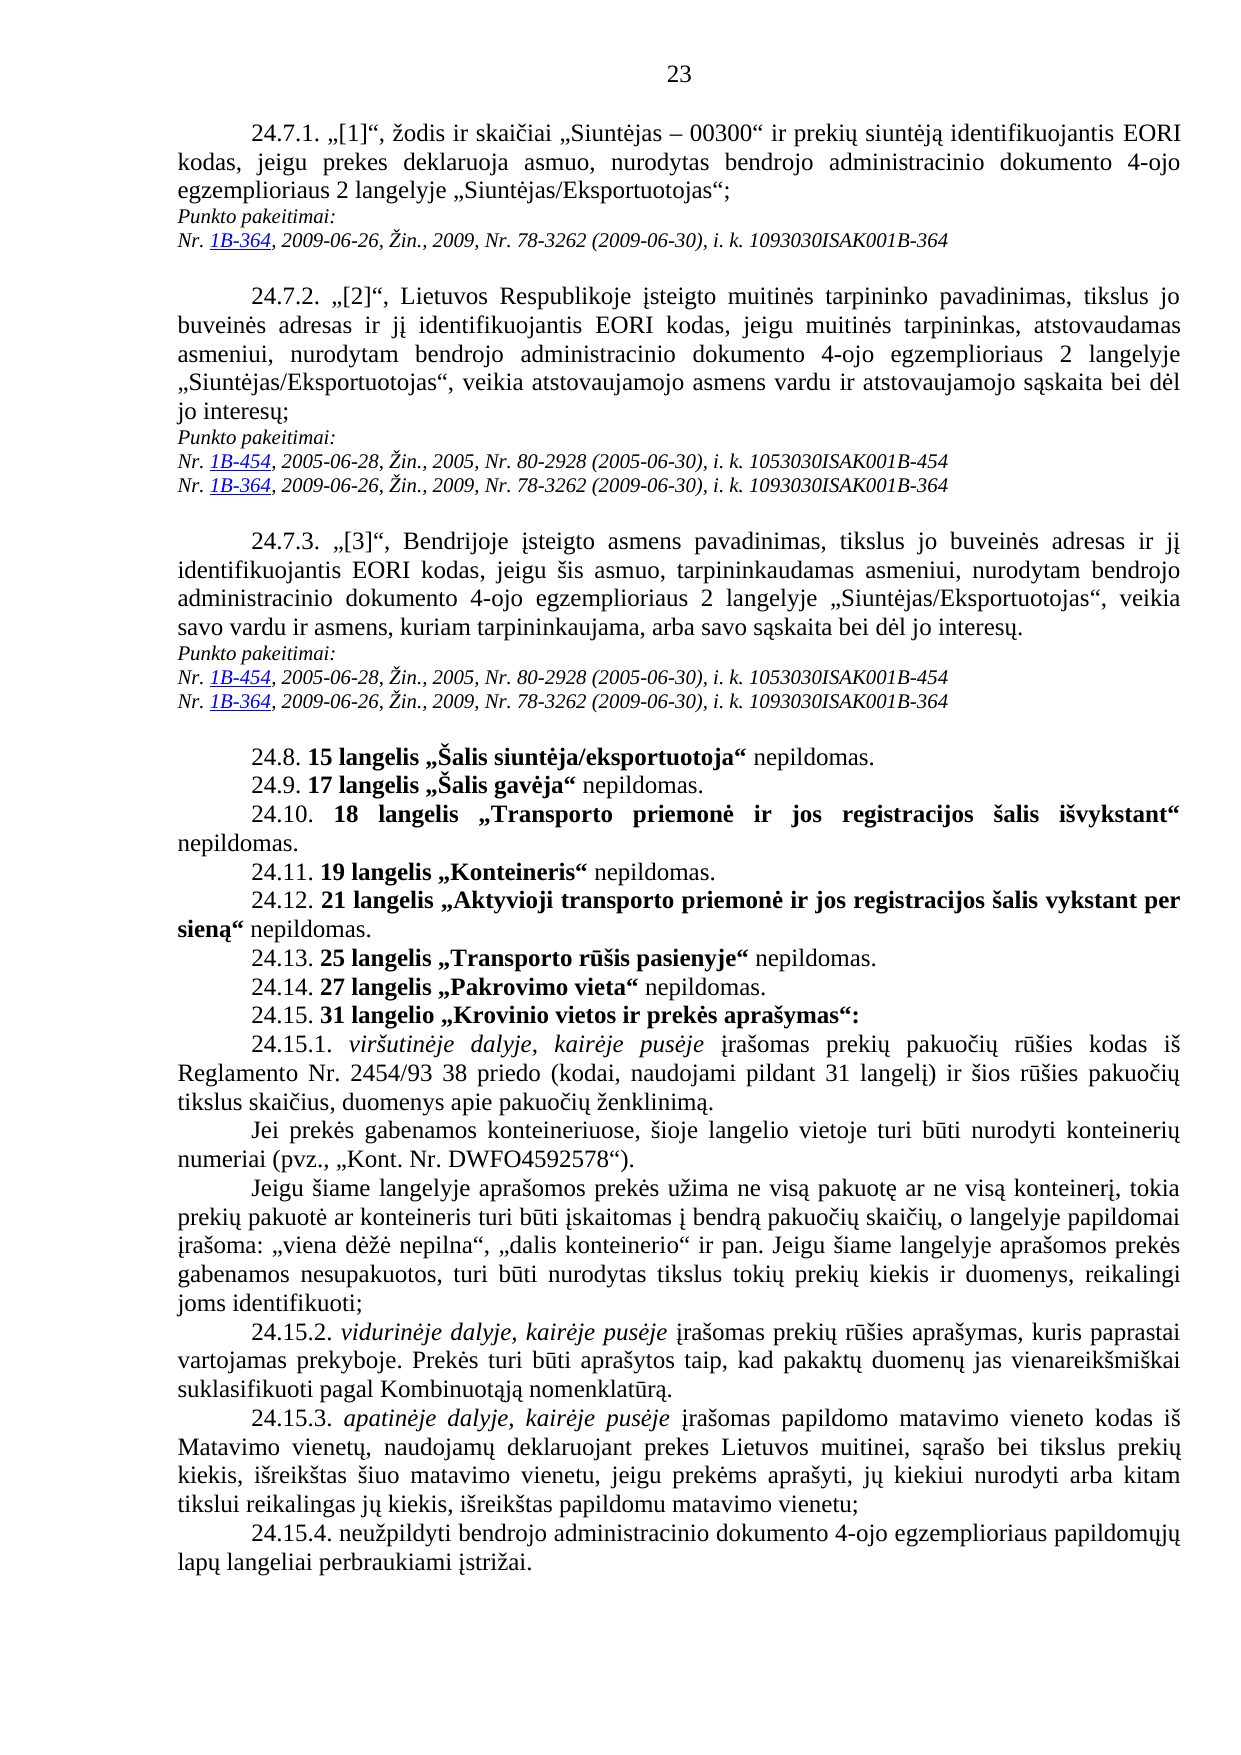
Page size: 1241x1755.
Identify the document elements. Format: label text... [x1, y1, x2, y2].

text Jei prekės gabenamos konteineriuose, šioje langelio vietoje turi būti nurodyti konteinerių numeriai (pvz., „Kont. Nr. DWFO4592578“). [177, 1116, 1181, 1173]
text Jeigu šiame langelyje aprašomos prekės užima ne visą pakuotę ar ne visą konteinerį, tokia prekių pakuotė ar konteineris turi būti įskaitomas į bendrą pakuočių skaičių, o langelyje papildomai įrašoma: „viena dėžė nepilna“, „dalis konteinerio“ ir pan. Jeigu šiame langelyje aprašomos prekės gabenamos nesupakuotos, turi būti nurodytas tikslus tokių prekių kiekis ir duomenys, reikalingi joms identifikuoti; [177, 1173, 1181, 1317]
text 24.7.3. „[3]“, Bendrijoje įsteigto asmens pavadinimas, tikslus jo buveinės adresas ir jį identifikuojantis EORI kodas, jeigu šis asmuo, tarpininkaudamas asmeniui, nurodytam bendrojo administracinio dokumento 4-ojo egzemplioriaus 2 langelyje „Siuntėjas/Eksportuotojas“, veikia savo vardu ir asmens, kuriam tarpininkaujama, arba savo sąskaita bei dėl jo interesų. [177, 526, 1181, 641]
text 24.8. 15 langelis „Šalis siuntėja/eksportuotoja“ nepildomas. [177, 742, 1181, 771]
text 24.9. 17 langelis „Šalis gavėja“ nepildomas. [177, 771, 1181, 799]
text 24.15.3. apatinėje dalyje, kairėje pusėje įrašomas papildomo matavimo vieneto kodas iš Matavimo vienetų, naudojamų deklaruojant prekes Lietuvos muitinei, sąrašo bei tikslus prekių kiekis, išreikštas šiuo matavimo vienetu, jeigu prekėms aprašyti, jų kiekiui nurodyti arba kitam tikslui reikalingas jų kiekis, išreikštas papildomu matavimo vienetu; [177, 1403, 1181, 1518]
text 24.15.4. neužpildyti bendrojo administracinio dokumento 4-ojo egzemplioriaus papildomųjų lapų langeliai perbraukiami įstrižai. [177, 1518, 1181, 1576]
text Nr. 1B-364, 2009-06-26, Žin., 2009, Nr. 78-3262 (2009-06-30), i. k. 1093030ISAK001B-364 [177, 228, 1181, 252]
text Nr. 1B-364, 2009-06-26, Žin., 2009, Nr. 78-3262 (2009-06-30), i. k. 1093030ISAK001B-364 [177, 473, 1181, 497]
text 24.13. 25 langelis „Transporto rūšis pasienyje“ nepildomas. [177, 943, 1181, 972]
text Punkto pakeitimai: [177, 425, 1181, 449]
text 24.10. 18 langelis „Transporto priemonė ir jos registracijos šalis išvykstant“ nepildomas. [177, 799, 1181, 857]
text 24.14. 27 langelis „Pakrovimo vieta“ nepildomas. [177, 972, 1181, 1001]
text Nr. 1B-364, 2009-06-26, Žin., 2009, Nr. 78-3262 (2009-06-30), i. k. 1093030ISAK001B-364 [177, 689, 1181, 713]
text Punkto pakeitimai: [177, 204, 1181, 228]
text Nr. 1B-454, 2005-06-28, Žin., 2005, Nr. 80-2928 (2005-06-30), i. k. 1053030ISAK001B-454 [177, 449, 1181, 473]
text 24.15.2. vidurinėje dalyje, kairėje pusėje įrašomas prekių rūšies aprašymas, kuris paprastai vartojamas prekyboje. Prekės turi būti aprašytos taip, kad pakaktų duomenų jas vienareikšmiškai suklasifikuoti pagal Kombinuotąją nomenklatūrą. [177, 1317, 1181, 1403]
text 24.12. 21 langelis „Aktyvioji transporto priemonė ir jos registracijos šalis vykstant per sieną“ nepildomas. [177, 886, 1181, 943]
text Nr. 1B-454, 2005-06-28, Žin., 2005, Nr. 80-2928 (2005-06-30), i. k. 1053030ISAK001B-454 [177, 665, 1181, 689]
text 24.7.1. „[1]“, žodis ir skaičiai „Siuntėjas – 00300“ ir prekių siuntėją identifikuojantis EORI kodas, jeigu prekes deklaruoja asmuo, nurodytas bendrojo administracinio dokumento 4-ojo egzemplioriaus 2 langelyje „Siuntėjas/Eksportuotojas“; [177, 118, 1181, 204]
text 24.15. 31 langelio „Krovinio vietos ir prekės aprašymas“: [177, 1001, 1181, 1029]
text Punkto pakeitimai: [177, 641, 1181, 665]
text 24.7.2. „[2]“, Lietuvos Respublikoje įsteigto muitinės tarpininko pavadinimas, tikslus jo buveinės adresas ir jį identifikuojantis EORI kodas, jeigu muitinės tarpininkas, atstovaudamas asmeniui, nurodytam bendrojo administracinio dokumento 4-ojo egzemplioriaus 2 langelyje „Siuntėjas/Eksportuotojas“, veikia atstovaujamojo asmens vardu ir atstovaujamojo sąskaita bei dėl jo interesų; [177, 281, 1181, 425]
text 24.11. 19 langelis „Konteineris“ nepildomas. [177, 857, 1181, 886]
text 24.15.1. viršutinėje dalyje, kairėje pusėje įrašomas prekių pakuočių rūšies kodas iš Reglamento Nr. 2454/93 38 priedo (kodai, naudojami pildant 31 langelį) ir šios rūšies pakuočių tikslus skaičius, duomenys apie pakuočių ženklinimą. [177, 1029, 1181, 1116]
